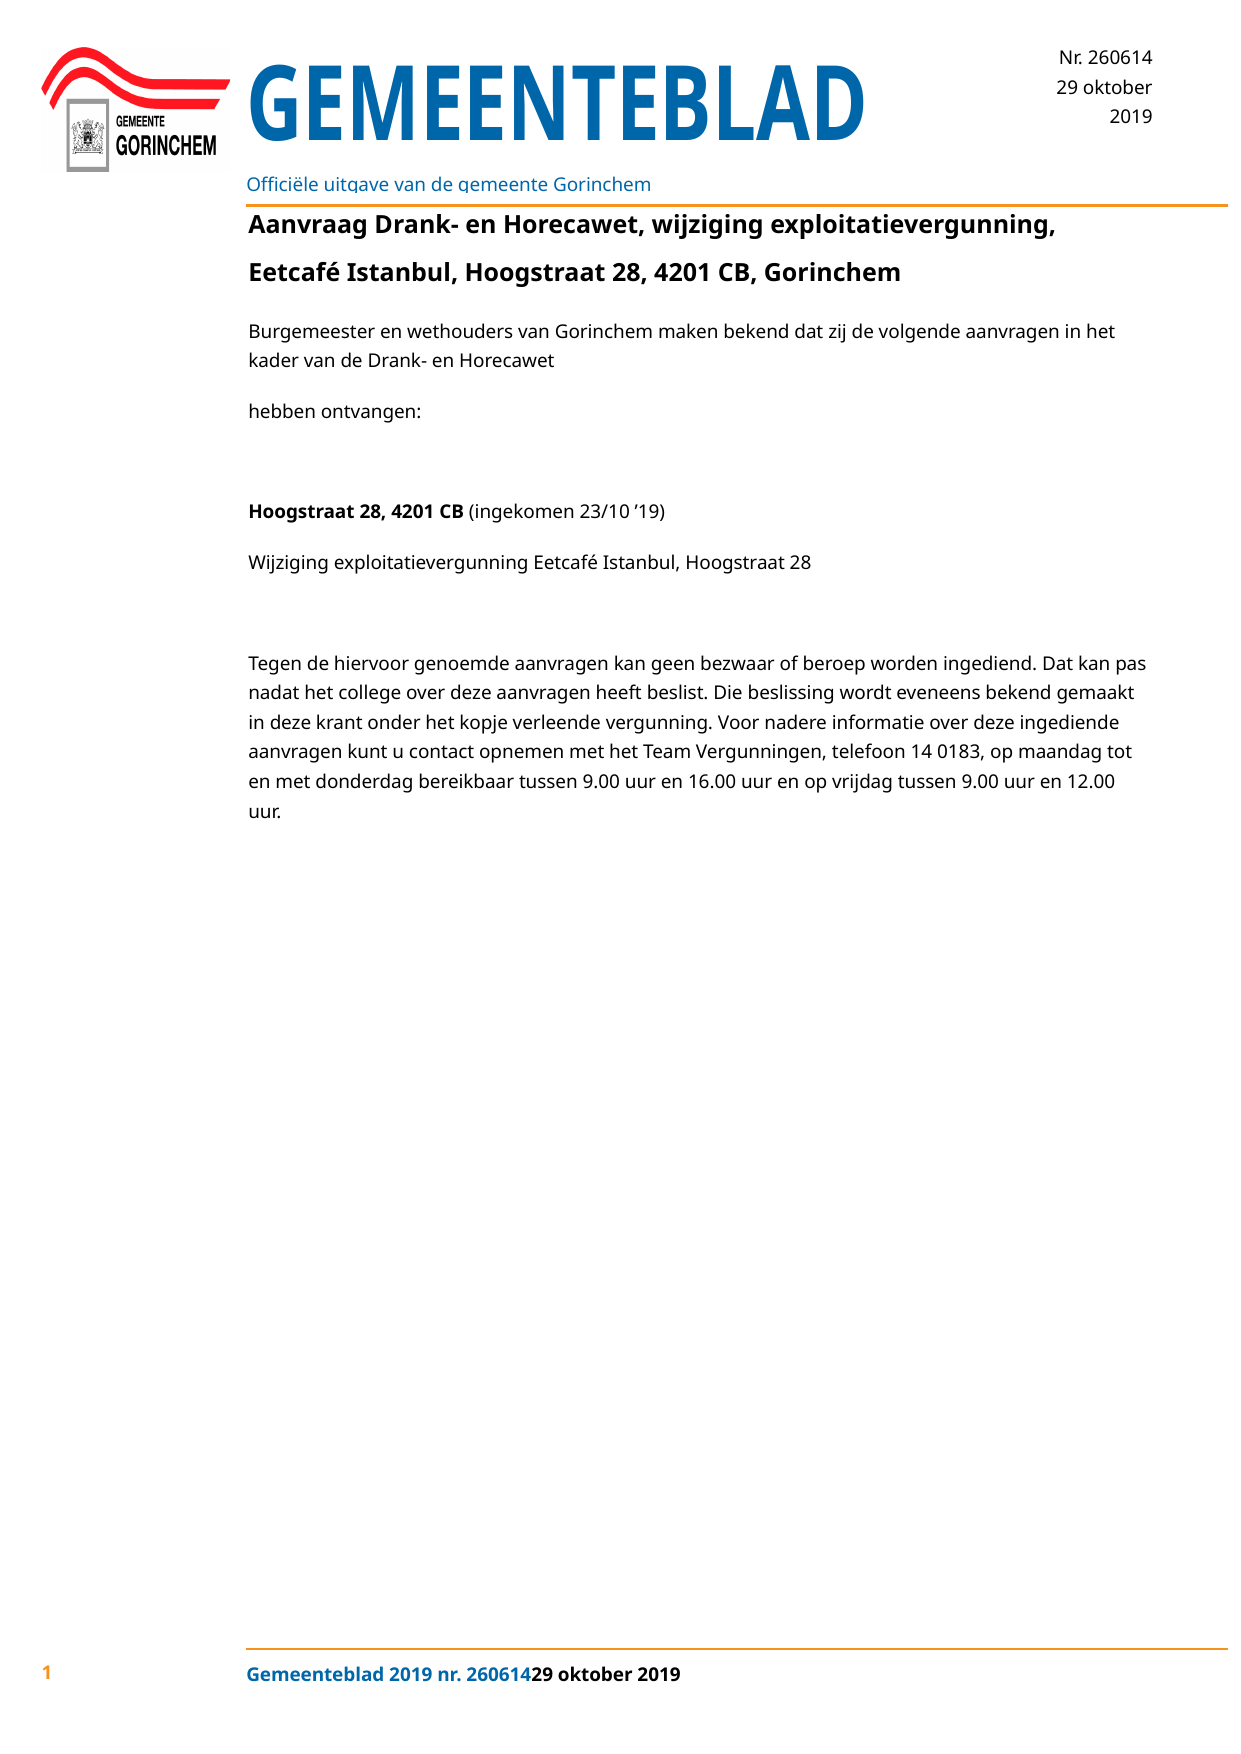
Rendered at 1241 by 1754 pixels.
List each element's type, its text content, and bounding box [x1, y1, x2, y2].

text Wijziging exploitatievergunning Eetcafé Istanbul, Hoogstraat 28 [248, 549, 1152, 575]
picture [41, 47, 231, 172]
text hebben ontvangen: [248, 398, 1152, 424]
text Burgemeester en wethouders van Gorinchem maken bekend dat zij de volgende aanvragen in het kader van de Drank- en Horecawet [248, 318, 1152, 373]
text Hoogstraat 28, 4201 CB (ingekomen 23/10 ’19) [248, 499, 1152, 524]
text Tegen de hiervoor genoemde aanvragen kan geen bezwaar of beroep worden ingediend. Dat kan pas nadat het college over deze aanvragen heeft beslist. Die beslissing wordt eveneens bekend gemaakt in deze krant onder het kopje verleende vergunning. Voor nadere informatie over deze ingediende aanvragen kunt u contact opnemen met het Team Vergunningen, telefoon 14 0183, op maandag tot en met donderdag bereikbaar tussen 9.00 uur en 16.00 uur en op vrijdag tussen 9.00 uur en 12.00 uur. [248, 650, 1152, 824]
text Aanvraag Drank- en Horecawet, wijziging exploitatievergunning, Eetcafé Istanbul, Hoogstraat 28, 4201 CB, Gorinchem [248, 207, 1152, 288]
